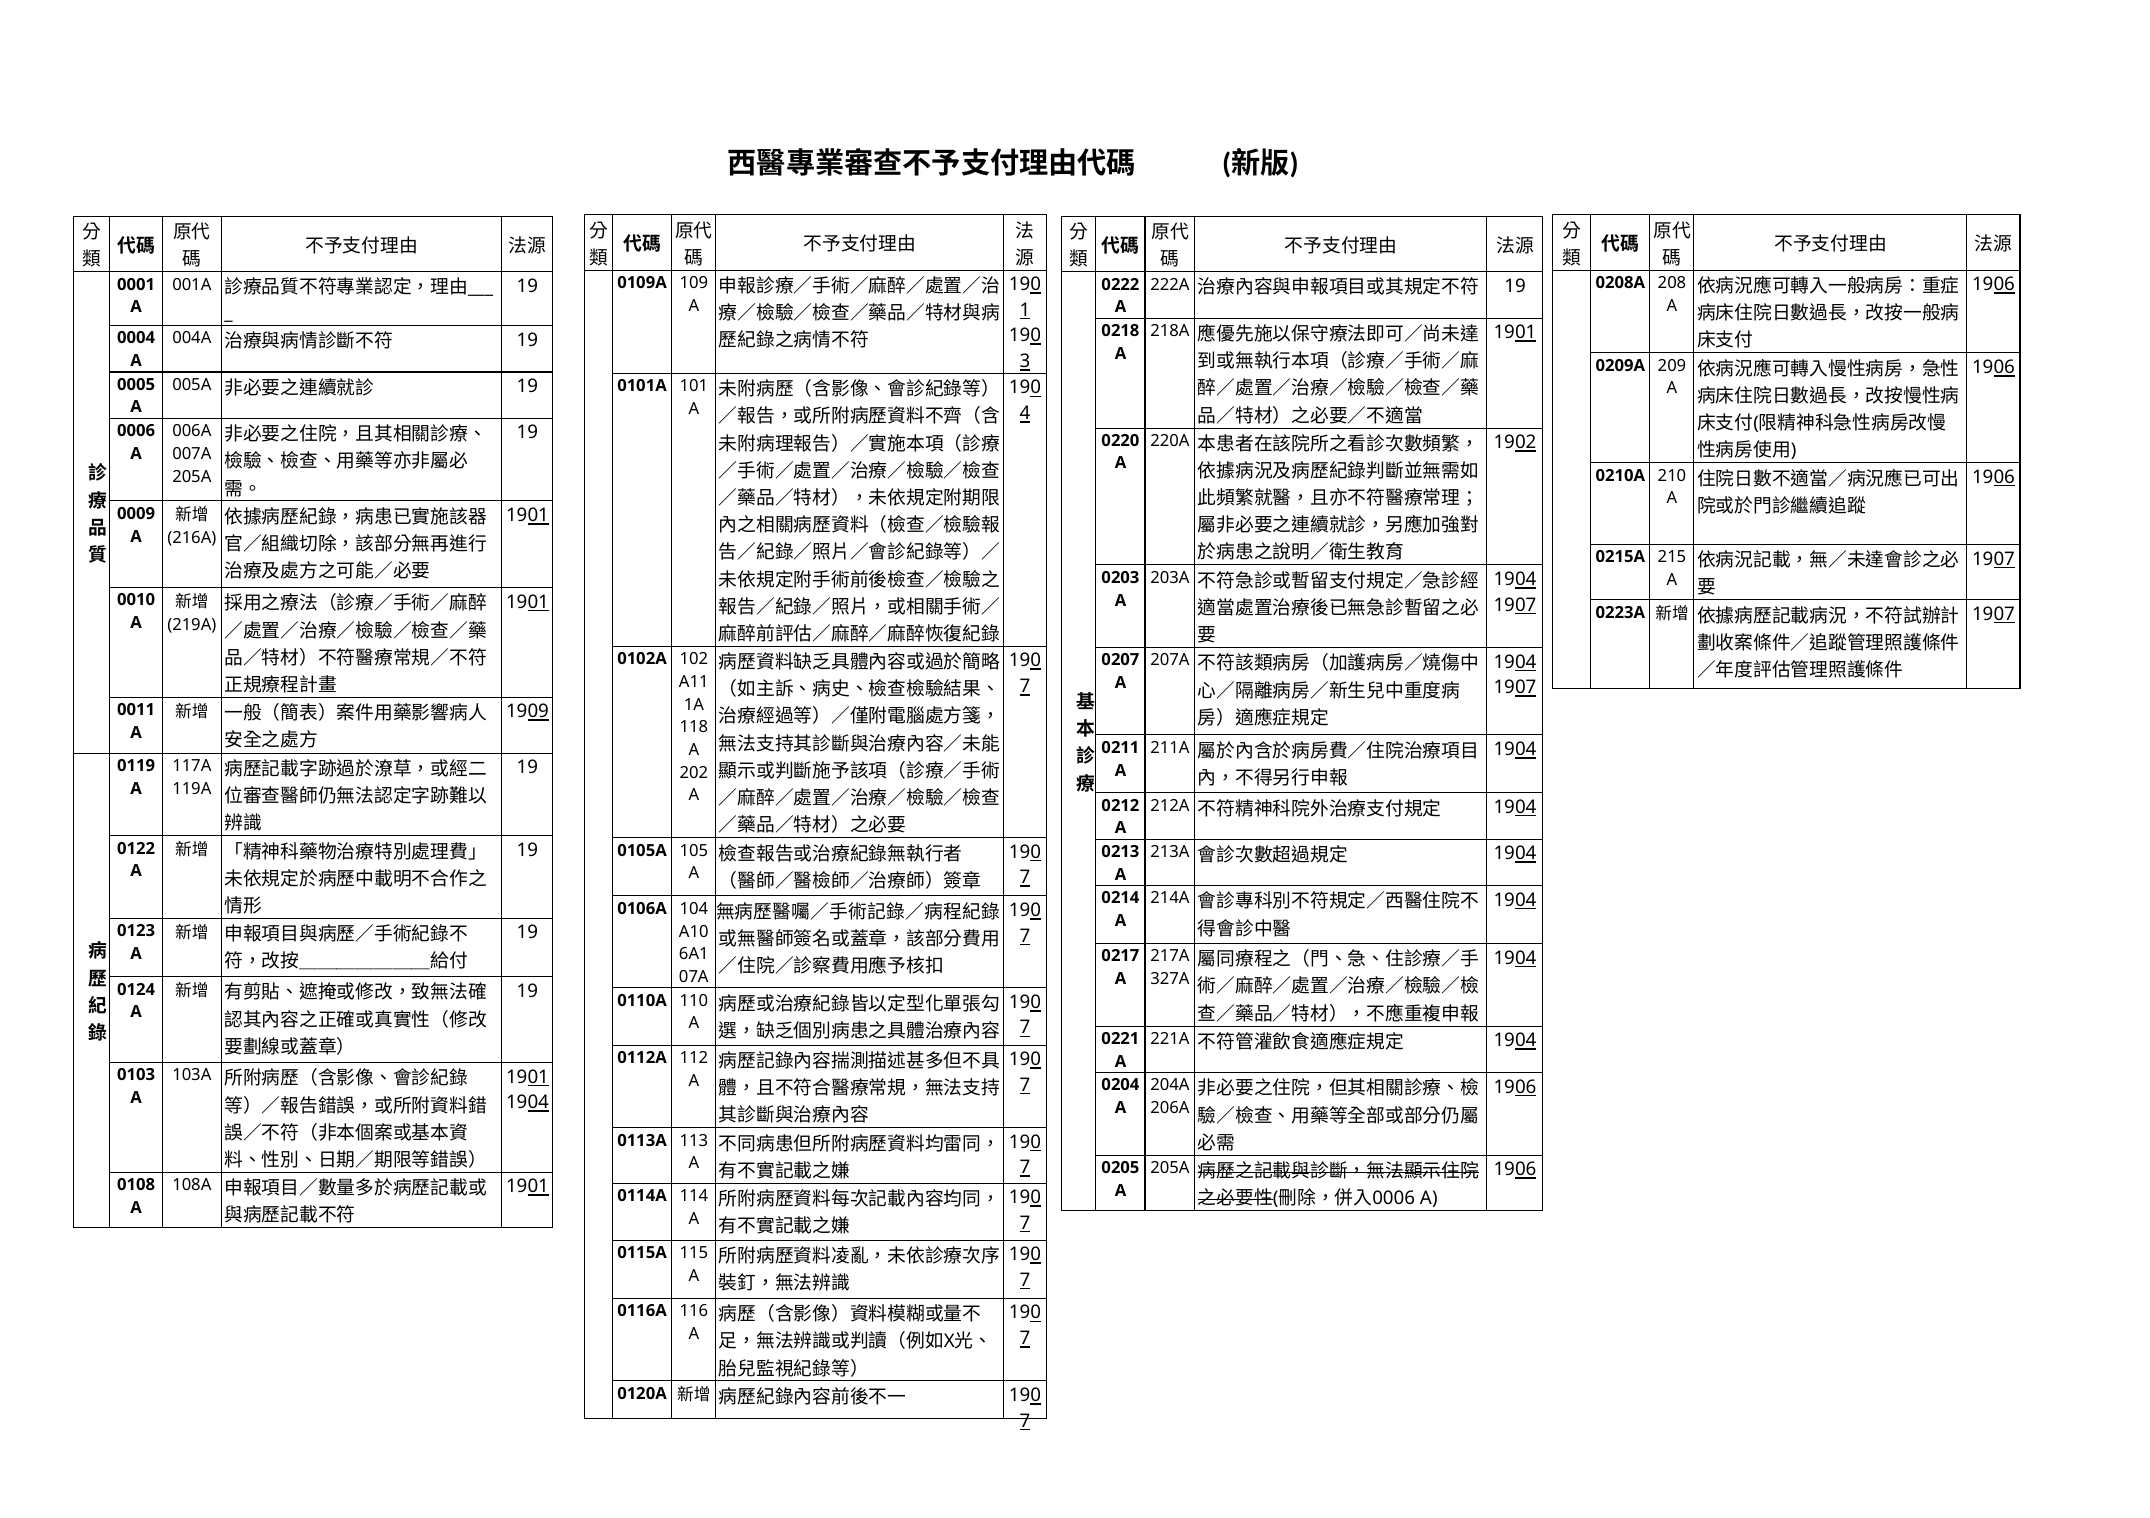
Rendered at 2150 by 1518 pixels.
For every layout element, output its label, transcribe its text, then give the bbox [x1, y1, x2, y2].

table_header 代碼 [1591, 215, 1649, 270]
table_cell 0122A [110, 836, 162, 918]
table_cell 1904 [1487, 793, 1542, 838]
table_cell [1553, 271, 1590, 688]
table_cell 101A [672, 374, 715, 646]
table_cell 1907 [1004, 1128, 1046, 1182]
table_cell 0116A [613, 1299, 671, 1380]
table_cell 病歷記錄內容揣測描述甚多但不具體，且不符合醫療常規，無法支持其診斷與治療內容 [716, 1046, 1003, 1127]
table_cell 0209A [1591, 353, 1649, 462]
table_cell 0124A [110, 977, 162, 1062]
table_cell 病歷紀錄 [74, 754, 109, 1227]
table_cell 1904 [1004, 374, 1046, 646]
table_cell 108A [163, 1173, 221, 1227]
table_header 分類 [1062, 217, 1095, 271]
table_cell 1906 [1967, 463, 2019, 544]
table_cell 治療內容與申報項目或其規定不符 [1195, 272, 1486, 318]
table_cell 19 [502, 977, 552, 1062]
table_cell 116A [672, 1299, 715, 1380]
table_cell 117A 119A [163, 754, 221, 835]
table_cell 1907 [1004, 838, 1046, 895]
table_cell 依病況應可轉入一般病房：重症病床住院日數過長，改按一般病床支付 [1694, 271, 1966, 352]
table_cell 0115A [613, 1241, 671, 1298]
table_cell 1904 [1487, 840, 1542, 885]
table_cell 1901 [502, 501, 552, 587]
table_cell 不符該類病房（加護病房／燒傷中心／隔離病房／新生兒中重度病房）適應症規定 [1195, 648, 1486, 734]
table_header 不予支付理由 [222, 217, 501, 271]
table_cell 19 [502, 326, 552, 371]
table_cell [585, 271, 612, 1418]
table_cell 0106A [613, 896, 671, 987]
table_cell 19 [502, 373, 552, 418]
table_cell 105A [672, 838, 715, 895]
table_cell 依據病歷紀錄，病患已實施該器官／組織切除，該部分無再進行治療及處方之可能／必要 [222, 501, 501, 587]
table_header 法源 [1004, 215, 1046, 270]
table_cell 0011A [110, 698, 162, 753]
table_cell 申報項目／數量多於病歷記載或與病歷記載不符 [222, 1173, 501, 1227]
table_cell 治療與病情診斷不符 [222, 326, 501, 371]
table_cell 0221A [1096, 1027, 1144, 1072]
table_cell 005A [163, 373, 221, 418]
table_cell 0217A [1096, 944, 1144, 1026]
table_cell 0010A [110, 588, 162, 697]
table_header 不予支付理由 [716, 215, 1003, 270]
table_cell 215A [1650, 545, 1693, 599]
table_cell 0211A [1096, 735, 1144, 792]
table_cell 0204A [1096, 1073, 1144, 1154]
table_cell 新增 [163, 919, 221, 976]
table_cell 本患者在該院所之看診次數頻繁，依據病況及病歷紀錄判斷並無需如此頻繁就醫，且亦不符醫療常理；屬非必要之連續就診，另應加強對於病患之說明／衛生教育 [1195, 429, 1486, 564]
table_header 原代碼 [672, 215, 715, 270]
table_cell 1904 [1487, 735, 1542, 792]
table_cell 病歷記載字跡過於潦草，或經二位審查醫師仍無法認定字跡難以辨識 [222, 754, 501, 835]
table_header 原代碼 [163, 217, 221, 271]
table_cell 依據病歷記載病況，不符試辦計劃收案條件／追蹤管理照護條件／年度評估管理照護條件 [1694, 600, 1966, 688]
table_cell 0006A [110, 419, 162, 500]
table_cell 申報診療／手術／麻醉／處置／治療／檢驗／檢查／藥品／特材與病歷紀錄之病情不符 [716, 271, 1003, 373]
table_cell 113A [672, 1128, 715, 1182]
table_cell 004A [163, 326, 221, 371]
table_header 分類 [585, 215, 612, 270]
table_cell 基本診療 [1062, 272, 1095, 1210]
table_cell 0105A [613, 838, 671, 895]
table_cell 所附病歷資料凌亂，未依診療次序裝釘，無法辨識 [716, 1241, 1003, 1298]
table_cell 1907 [1004, 647, 1046, 837]
table_cell 205A [1146, 1156, 1194, 1210]
table_cell 病歷或治療紀錄皆以定型化單張勾選，缺乏個別病患之具體治療內容 [716, 988, 1003, 1044]
table_cell 204A 206A [1146, 1073, 1194, 1154]
table_cell 114A [672, 1184, 715, 1239]
table_cell 不符精神科院外治療支付規定 [1195, 793, 1486, 838]
table_cell 208A [1650, 271, 1693, 352]
table_cell 210A [1650, 463, 1693, 544]
table_cell 0009A [110, 501, 162, 587]
table_cell 1902 [1487, 429, 1542, 564]
table_cell 0222A [1096, 272, 1144, 318]
table_cell 1901 1903 [1004, 271, 1046, 373]
table_cell 218A [1146, 319, 1194, 427]
table_cell 1904 1907 [1487, 648, 1542, 734]
table_cell 221A [1146, 1027, 1194, 1072]
table_cell 1906 [1967, 353, 2019, 462]
table_cell 19 [502, 419, 552, 500]
table_cell 採用之療法（診療／手術／麻醉／處置／治療／檢驗／檢查／藥品／特材）不符醫療常規／不符正規療程計畫 [222, 588, 501, 697]
table_cell 新增 [1650, 600, 1693, 688]
table_cell 非必要之住院，但其相關診療、檢驗／檢查、用藥等全部或部分仍屬必需 [1195, 1073, 1486, 1154]
table_cell 新增 [163, 977, 221, 1062]
table_cell 「精神科藥物治療特別處理費」未依規定於病歷中載明不合作之情形 [222, 836, 501, 918]
table_cell 會診次數超過規定 [1195, 840, 1486, 885]
table_cell 1909 [502, 698, 552, 753]
table_cell 1907 [1967, 545, 2019, 599]
table_header 分類 [1553, 215, 1590, 270]
table_header 不予支付理由 [1694, 215, 1966, 270]
table_cell 不符管灌飲食適應症規定 [1195, 1027, 1486, 1072]
table_cell 未附病歷（含影像、會診紀錄等）／報告，或所附病歷資料不齊（含未附病理報告）／實施本項（診療／手術／處置／治療／檢驗／檢查／藥品／特材），未依規定附期限內之相關病歷資料（檢查／檢驗報告／紀錄／照片／會診紀錄等）／未依規定附手術前後檢查／檢驗之報告／紀錄／照片，或相關手術／麻醉前評估／麻醉／麻醉恢復紀錄 [716, 374, 1003, 646]
table_cell 0120A [613, 1381, 671, 1418]
table_cell 0101A [613, 374, 671, 646]
table_cell 0108A [110, 1173, 162, 1227]
table_cell 1901 [502, 588, 552, 697]
table_cell 屬於內含於病房費／住院治療項目內，不得另行申報 [1195, 735, 1486, 792]
table_cell 0004A [110, 326, 162, 371]
table_cell 有剪貼、遮掩或修改，致無法確認其內容之正確或真實性（修改要劃線或蓋章） [222, 977, 501, 1062]
table_cell 0212A [1096, 793, 1144, 838]
table_cell 19 [502, 754, 552, 835]
table_cell 0114A [613, 1184, 671, 1239]
table_cell 一般（簡表）案件用藥影響病人安全之處方 [222, 698, 501, 753]
table_cell 病歷之記載與診斷，無法顯示住院之必要性(刪除，併入0006 A) [1195, 1156, 1486, 1210]
table_header 代碼 [1096, 217, 1144, 271]
table_cell 220A [1146, 429, 1194, 564]
table_cell 0203A [1096, 565, 1144, 647]
table_cell 不符急診或暫留支付規定／急診經適當處置治療後已無急診暫留之必要 [1195, 565, 1486, 647]
text 西醫專業審查不予支付理由代碼 (新版) [727, 139, 1507, 182]
table_cell 非必要之連續就診 [222, 373, 501, 418]
table_cell 1907 [1004, 896, 1046, 987]
table_cell 所附病歷資料每次記載內容均同，有不實記載之嫌 [716, 1184, 1003, 1239]
table_cell 應優先施以保守療法即可／尚未達到或無執行本項（診療／手術／麻醉／處置／治療／檢驗／檢查／藥品／特材）之必要／不適當 [1195, 319, 1486, 427]
table_cell 1907 [1004, 1046, 1046, 1127]
table_cell 1904 [1487, 886, 1542, 943]
table_cell 依病況記載，無／未達會診之必要 [1694, 545, 1966, 599]
table_cell 1906 [1967, 271, 2019, 352]
table_cell 0215A [1591, 545, 1649, 599]
table_cell 19 [502, 919, 552, 976]
table_cell 0005A [110, 373, 162, 418]
table_cell 病歷紀錄內容前後不一 [716, 1381, 1003, 1418]
table_cell 依病況應可轉入慢性病房，急性病床住院日數過長，改按慢性病床支付(限精神科急性病房改慢性病房使用) [1694, 353, 1966, 462]
table_cell 19 [502, 836, 552, 918]
table_cell 109A [672, 271, 715, 373]
table_cell 0110A [613, 988, 671, 1044]
table_cell 006A 007A 205A [163, 419, 221, 500]
table_cell 0205A [1096, 1156, 1144, 1210]
table_cell 屬同療程之（門、急、住診療／手術／麻醉／處置／治療／檢驗／檢查／藥品／特材），不應重複申報 [1195, 944, 1486, 1026]
table_cell 1907 [1967, 600, 2019, 688]
table_cell 病歷資料缺乏具體內容或過於簡略（如主訴、病史、檢查檢驗結果、治療經過等）／僅附電腦處方箋，無法支持其診斷與治療內容／未能顯示或判斷施予該項（診療／手術／麻醉／處置／治療／檢驗／檢查／藥品／特材）之必要 [716, 647, 1003, 837]
table_header 代碼 [613, 215, 671, 270]
table_cell 0220A [1096, 429, 1144, 564]
table_cell 0218A [1096, 319, 1144, 427]
table_cell 1904 [1487, 1027, 1542, 1072]
table_cell 1906 [1487, 1073, 1542, 1154]
table_header 不予支付理由 [1195, 217, 1486, 271]
table_cell 1904 [1487, 944, 1542, 1026]
table_cell 0214A [1096, 886, 1144, 943]
table_cell 0112A [613, 1046, 671, 1127]
table_cell 103A [163, 1063, 221, 1172]
table_cell 1907 [1004, 1299, 1046, 1380]
table_cell 1904 1907 [1487, 565, 1542, 647]
table_cell 1907 [1004, 1184, 1046, 1239]
table_cell 203A [1146, 565, 1194, 647]
table_header 法源 [1967, 215, 2019, 270]
table_cell 1907 [1004, 988, 1046, 1044]
table_cell 1907 [1004, 1241, 1046, 1298]
table_cell 115A [672, 1241, 715, 1298]
table_cell 病歷（含影像）資料模糊或量不足，無法辨識或判讀（例如X光、胎兒監視紀錄等） [716, 1299, 1003, 1380]
table_cell 診療品質 [74, 272, 109, 753]
table_cell 112A [672, 1046, 715, 1127]
table_cell 104A106A107A [672, 896, 715, 987]
table_cell 申報項目與病歷／手術紀錄不符，改按＿＿＿＿＿＿＿給付 [222, 919, 501, 976]
table_cell 檢查報告或治療紀錄無執行者 （醫師／醫檢師／治療師）簽章 [716, 838, 1003, 895]
table_cell 0207A [1096, 648, 1144, 734]
table_cell 診療品質不符專業認定，理由____ [222, 272, 501, 325]
table_cell 0213A [1096, 840, 1144, 885]
table_cell 無病歷醫囑／手術記錄／病程紀錄或無醫師簽名或蓋章，該部分費用／住院／診察費用應予核扣 [716, 896, 1003, 987]
table_cell 110A [672, 988, 715, 1044]
table_cell 新增(216A) [163, 501, 221, 587]
table_cell 0223A [1591, 600, 1649, 688]
table_cell 會診專科別不符規定／西醫住院不得會診中醫 [1195, 886, 1486, 943]
table_cell 212A [1146, 793, 1194, 838]
table_cell 222A [1146, 272, 1194, 318]
table_cell 住院日數不適當／病況應已可出院或於門診繼續追蹤 [1694, 463, 1966, 544]
table_cell 新增 [163, 836, 221, 918]
table_cell 0103A [110, 1063, 162, 1172]
table_cell 1901 [1487, 319, 1542, 427]
table_cell 207A [1146, 648, 1194, 734]
table_header 代碼 [110, 217, 162, 271]
table_cell 所附病歷（含影像、會診紀錄等）／報告錯誤，或所附資料錯誤／不符（非本個案或基本資料、性別、日期／期限等錯誤） [222, 1063, 501, 1172]
table_cell 217A 327A [1146, 944, 1194, 1026]
table_cell 0102A [613, 647, 671, 837]
table_cell 0113A [613, 1128, 671, 1182]
table_cell 001A [163, 272, 221, 325]
table_cell 新增(219A) [163, 588, 221, 697]
table_header 法源 [502, 217, 552, 271]
table_header 原代碼 [1146, 217, 1194, 271]
table_cell 0109A [613, 271, 671, 373]
table_cell 1901 [502, 1173, 552, 1227]
table_cell 新增 [672, 1381, 715, 1418]
table_cell 1907 [1004, 1381, 1046, 1418]
table_cell 1906 [1487, 1156, 1542, 1210]
table_cell 0210A [1591, 463, 1649, 544]
table_cell 102A111A 118A 202A [672, 647, 715, 837]
table_cell 209A [1650, 353, 1693, 462]
table_cell 0119A [110, 754, 162, 835]
table_cell 0001A [110, 272, 162, 325]
table_cell 19 [502, 272, 552, 325]
table_cell 0123A [110, 919, 162, 976]
table_cell 1901 1904 [502, 1063, 552, 1172]
table_header 分類 [74, 217, 109, 271]
table_header 原代碼 [1650, 215, 1693, 270]
table_header 法源 [1487, 217, 1542, 271]
table_cell 新增 [163, 698, 221, 753]
table_cell 214A [1146, 886, 1194, 943]
table_cell 非必要之住院，且其相關診療、檢驗、檢查、用藥等亦非屬必需。 [222, 419, 501, 500]
table_cell 211A [1146, 735, 1194, 792]
table_cell 0208A [1591, 271, 1649, 352]
table_cell 不同病患但所附病歷資料均雷同，有不實記載之嫌 [716, 1128, 1003, 1182]
table_cell 19 [1487, 272, 1542, 318]
table_cell 213A [1146, 840, 1194, 885]
